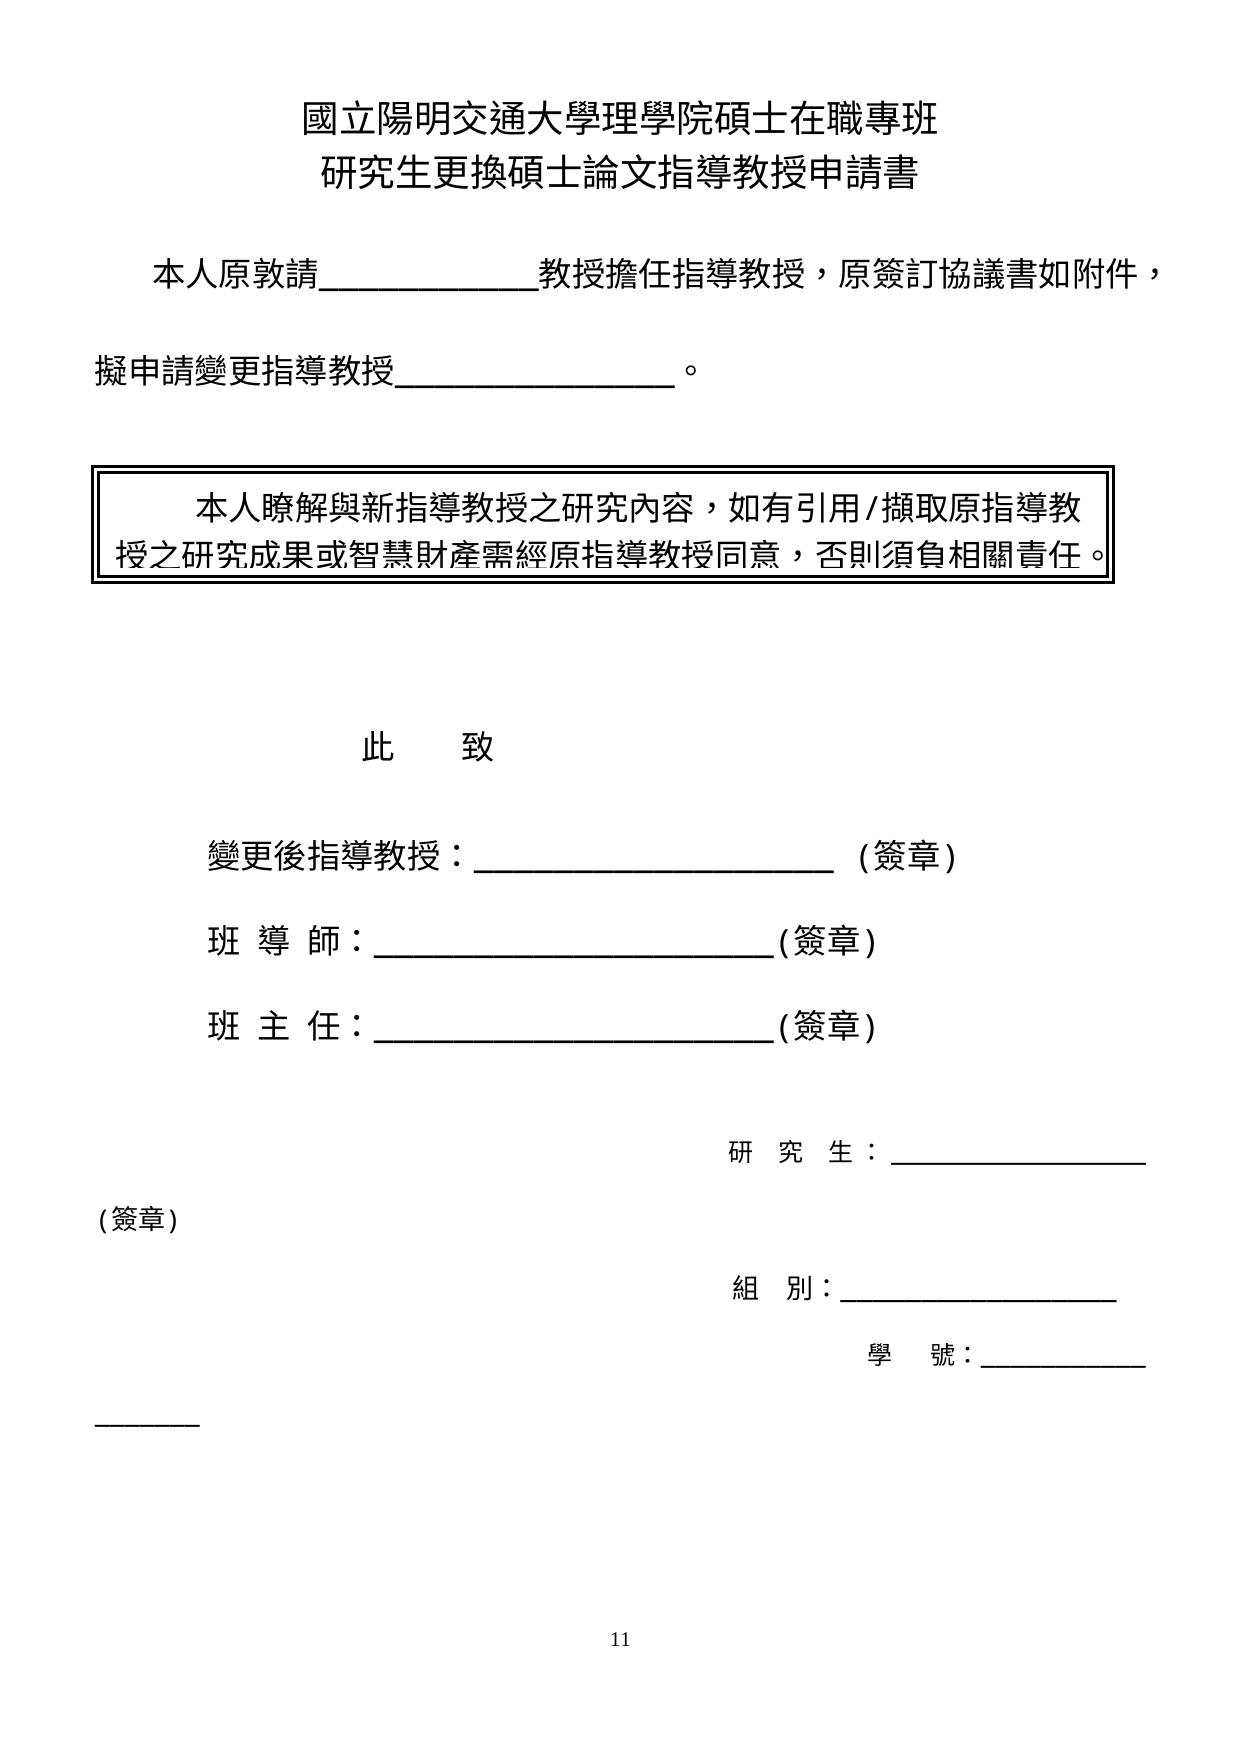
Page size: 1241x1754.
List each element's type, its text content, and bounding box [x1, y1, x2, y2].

text 班 導 師：____________________(簽章) [94, 915, 1146, 963]
text 研 究 生：_________________(簽章) [94, 1132, 1146, 1237]
text 擬申請變更指導教授______________。 [94, 468, 1112, 581]
text 本人原敦請___________教授擔任指導教授，原簽訂協議書如附件， [94, 248, 1144, 297]
text 擬申請變更指導教授______________。 [94, 345, 1144, 393]
text 研究生更換碩士論文指導教授申請書 [94, 143, 1146, 197]
text 組 別：_________________ [94, 1267, 1146, 1306]
text 學 號：__________________ [94, 1335, 1146, 1431]
text 變更後指導教授：__________________ (簽章) [94, 830, 1146, 878]
text 本人瞭解與新指導教授之研究內容，如有引用/擷取原指導教授之研究成果或智慧財產需經原指導教授同意，否則須負相關責任。 [115, 482, 1091, 568]
text 此 致 [94, 721, 1144, 769]
text 國立陽明交通大學理學院碩士在職專班 [94, 89, 1146, 143]
text 班 主 任：____________________(簽章) [94, 1000, 1146, 1048]
